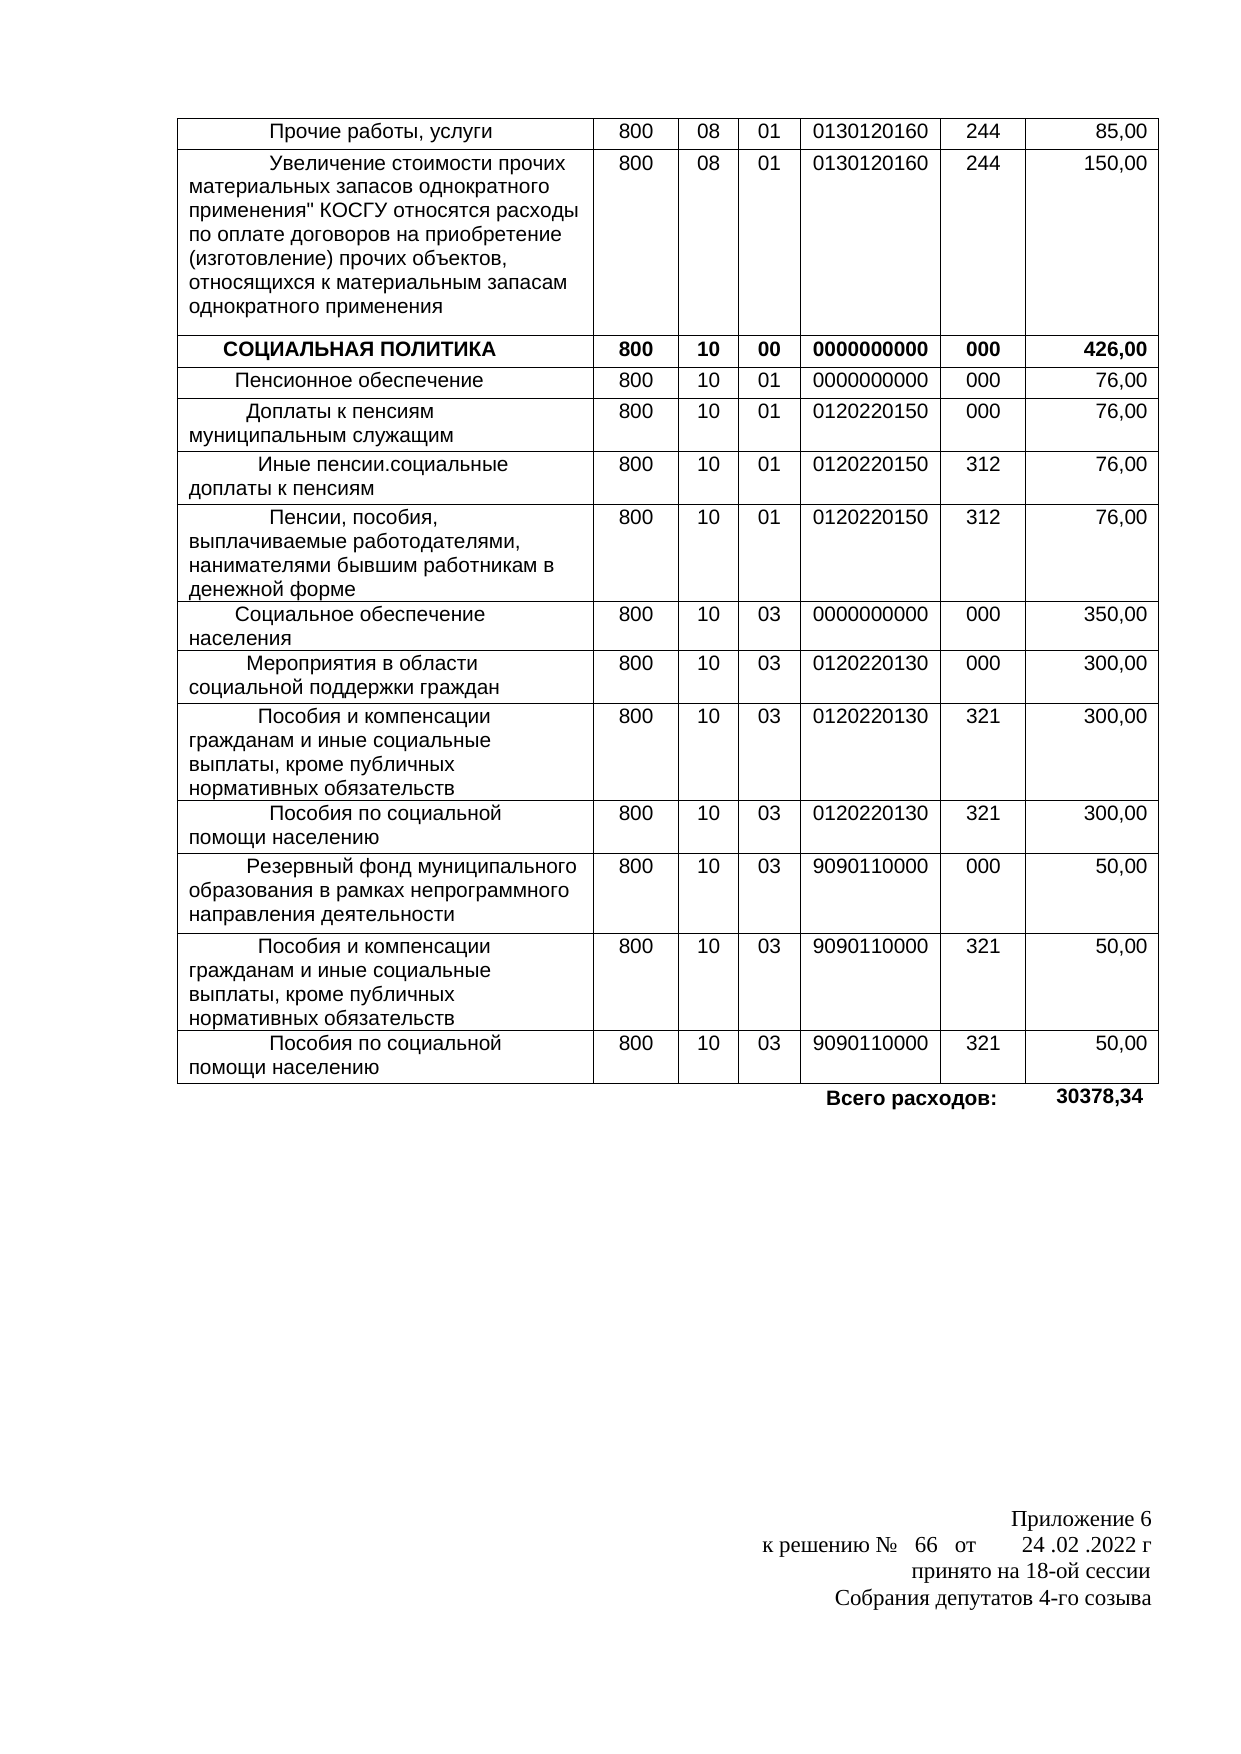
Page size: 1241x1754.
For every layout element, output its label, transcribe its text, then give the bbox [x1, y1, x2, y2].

table_cell 85,00 [1026, 119, 1158, 149]
table_cell Пособия и компенсации гражданам и иные социальные выплаты, кроме публичных нормативных обязательств [178, 934, 593, 1029]
table_cell 0130120160 [801, 119, 940, 149]
table_cell 03 [739, 801, 800, 853]
table_cell 10 [679, 651, 738, 703]
table_cell 150,00 [1026, 150, 1158, 335]
table_cell 76,00 [1026, 505, 1158, 601]
table_cell 321 [941, 704, 1025, 800]
table_cell 10 [679, 399, 738, 451]
table_cell 244 [941, 150, 1025, 335]
text Приложение 6 [177, 1504, 1152, 1531]
table_cell 800 [594, 854, 678, 933]
table_cell 10 [679, 704, 738, 800]
table_cell СОЦИАЛЬНАЯ ПОЛИТИКА [178, 336, 593, 367]
table_cell 03 [739, 651, 800, 703]
table_cell 08 [679, 119, 738, 149]
table_cell Пособия по социальной помощи населению [178, 1031, 593, 1083]
table_cell 76,00 [1026, 399, 1158, 451]
table_cell 01 [739, 505, 800, 601]
text Собрания депутатов 4-го созыва [177, 1584, 1152, 1610]
table_cell 000 [941, 368, 1025, 398]
table_cell 800 [594, 336, 678, 367]
table_cell Социальное обеспечение населения [178, 602, 593, 650]
table_cell 9090110000 [801, 934, 940, 1029]
table_cell 03 [739, 854, 800, 933]
table_cell 321 [941, 1031, 1025, 1083]
table_cell 0000000000 [801, 336, 940, 367]
table_cell 800 [594, 368, 678, 398]
table_cell 312 [941, 452, 1025, 504]
table_cell 03 [739, 704, 800, 800]
table_cell 800 [594, 119, 678, 149]
table_cell 01 [739, 452, 800, 504]
table_cell [1154, 1084, 1158, 1109]
table_cell 800 [594, 505, 678, 601]
table_cell Доплаты к пенсиям муниципальным служащим [178, 399, 593, 451]
table_cell 0130120160 [801, 150, 940, 335]
table_cell 350,00 [1026, 602, 1158, 650]
text принято на 18-ой сессии [177, 1557, 1152, 1584]
table_cell 800 [594, 1031, 678, 1083]
table_cell 244 [941, 119, 1025, 149]
table_cell 0120220130 [801, 651, 940, 703]
table_cell 000 [941, 336, 1025, 367]
table_cell 9090110000 [801, 854, 940, 933]
table_cell 800 [594, 801, 678, 853]
table_cell 0120220130 [801, 704, 940, 800]
table_cell 01 [739, 368, 800, 398]
table_cell Пенсии, пособия, выплачиваемые работодателями, нанимателями бывшим работникам в денежной форме [178, 505, 593, 601]
table_cell 0000000000 [801, 602, 940, 650]
table_cell Пособия и компенсации гражданам и иные социальные выплаты, кроме публичных нормативных обязательств [178, 704, 593, 800]
table_cell Увеличение стоимости прочих материальных запасов однократного применения" КОСГУ относятся расходы по оплате договоров на приобретение (изготовление) прочих объектов, относящихся к материальным запасам однократного применения [178, 150, 593, 335]
table_cell 50,00 [1026, 1031, 1158, 1083]
table_cell Прочие работы, услуги [178, 119, 593, 149]
table_cell 0120220150 [801, 399, 940, 451]
table_cell 10 [679, 854, 738, 933]
table_cell 03 [739, 602, 800, 650]
table_cell 000 [941, 602, 1025, 650]
table_cell 000 [941, 854, 1025, 933]
table_cell 800 [594, 602, 678, 650]
table_cell Мероприятия в области социальной поддержки граждан [178, 651, 593, 703]
table_cell Пособия по социальной помощи населению [178, 801, 593, 853]
table_cell 10 [679, 368, 738, 398]
table_cell 000 [941, 651, 1025, 703]
table_cell 800 [594, 399, 678, 451]
table_cell 300,00 [1026, 801, 1158, 853]
table_cell 10 [679, 602, 738, 650]
table_cell 10 [679, 505, 738, 601]
table_cell 800 [594, 452, 678, 504]
table_cell 300,00 [1026, 704, 1158, 800]
table_cell 10 [679, 452, 738, 504]
table_cell 08 [679, 150, 738, 335]
table_cell 9090110000 [801, 1031, 940, 1083]
table_cell Резервный фонд муниципального образования в рамках непрограммного направления деятельности [178, 854, 593, 933]
table_cell 10 [679, 801, 738, 853]
table_cell 800 [594, 651, 678, 703]
table_cell 000 [941, 399, 1025, 451]
table_cell Пенсионное обеспечение [178, 368, 593, 398]
table_cell 800 [594, 934, 678, 1029]
table_cell 0120220150 [801, 505, 940, 601]
table_cell 00 [739, 336, 800, 367]
table_cell 10 [679, 336, 738, 367]
table_cell 0000000000 [801, 368, 940, 398]
table_cell 76,00 [1026, 368, 1158, 398]
table_cell 50,00 [1026, 854, 1158, 933]
table_cell 10 [679, 934, 738, 1029]
table_cell 01 [739, 399, 800, 451]
table_cell 0120220130 [801, 801, 940, 853]
table_cell 03 [739, 1031, 800, 1083]
table_cell 800 [594, 704, 678, 800]
table_cell Иные пенсии.социальные доплаты к пенсиям [178, 452, 593, 504]
table_cell 312 [941, 505, 1025, 601]
table_cell 30378,34 [1026, 1084, 1154, 1109]
text к решению № 66 от 24 .02 .2022 г [177, 1531, 1152, 1557]
table_cell 50,00 [1026, 934, 1158, 1029]
table_cell 426,00 [1026, 336, 1158, 367]
table_cell 0120220150 [801, 452, 940, 504]
table_cell 01 [739, 119, 800, 149]
table_cell 76,00 [1026, 452, 1158, 504]
table_cell 800 [594, 150, 678, 335]
table_cell 03 [739, 934, 800, 1029]
table_cell 321 [941, 801, 1025, 853]
table_cell 01 [739, 150, 800, 335]
table_cell 10 [679, 1031, 738, 1083]
table_cell 300,00 [1026, 651, 1158, 703]
table_cell Всего расходов: [177, 1084, 1026, 1109]
table_cell 321 [941, 934, 1025, 1029]
